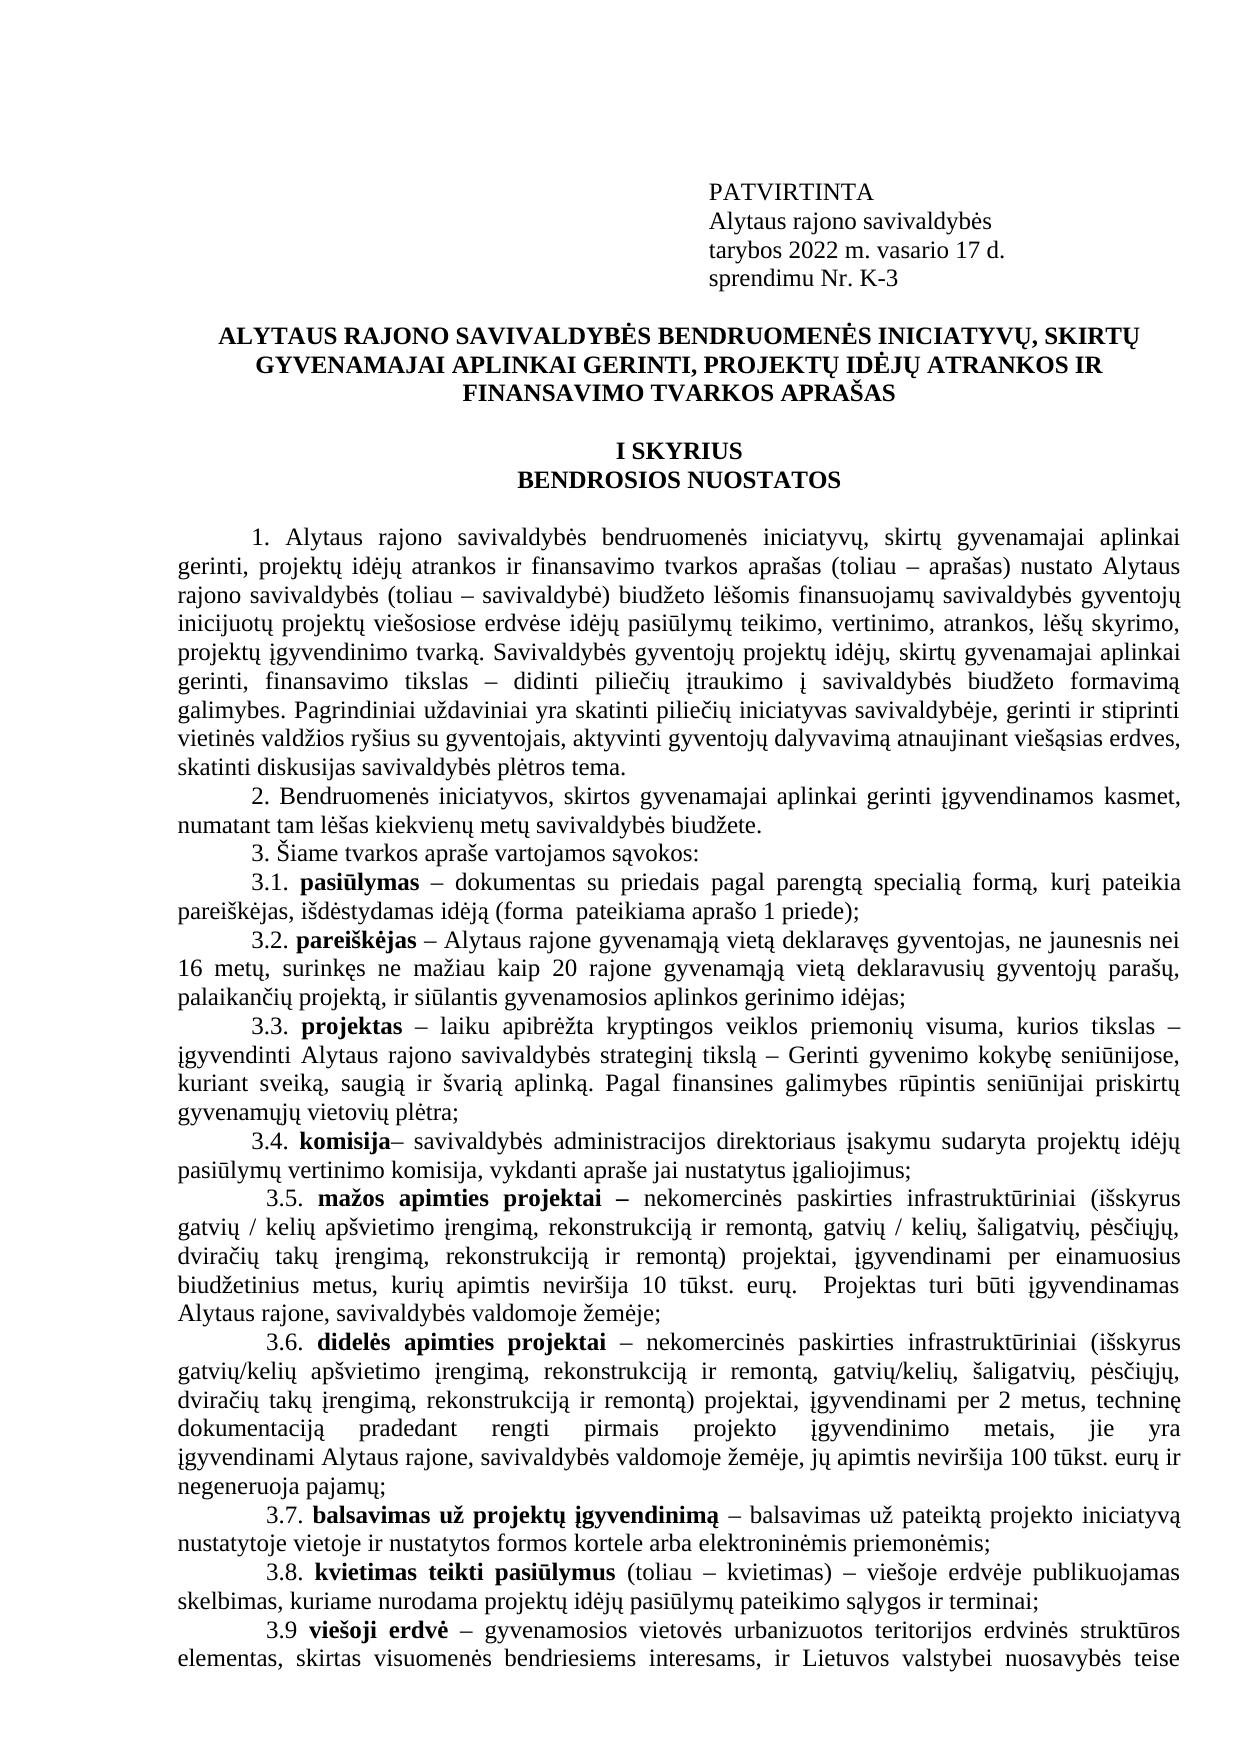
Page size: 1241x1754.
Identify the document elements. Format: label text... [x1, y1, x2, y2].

text 3.6. didelės apimties projektai – nekomercinės paskirties infrastruktūriniai (išskyrus gatvių/kelių apšvietimo įrengimą, rekonstrukciją ir remontą, gatvių/kelių, šaligatvių, pėsčiųjų, dviračių takų įrengimą, rekonstrukciją ir remontą) projektai, įgyvendinami per 2 metus, techninę dokumentaciją pradedant rengti pirmais projekto įgyvendinimo metais, jie yra įgyvendinami Alytaus rajone, savivaldybės valdomoje žemėje, jų apimtis neviršija 100 tūkst. eurų ir negeneruoja pajamų; [177, 1327, 1181, 1500]
text 3. Šiame tvarkos apraše vartojamos sąvokos: [251, 838, 1181, 867]
text 3.5. mažos apimties projektai – nekomercinės paskirties infrastruktūriniai (išskyrus gatvių / kelių apšvietimo įrengimą, rekonstrukciją ir remontą, gatvių / kelių, šaligatvių, pėsčiųjų, dviračių takų įrengimą, rekonstrukciją ir remontą) projektai, įgyvendinami per einamuosius biudžetinius metus, kurių apimtis neviršija 10 tūkst. eurų. Projektas turi būti įgyvendinamas Alytaus rajone, savivaldybės valdomoje žemėje; [177, 1183, 1181, 1327]
text 1. Alytaus rajono savivaldybės bendruomenės iniciatyvų, skirtų gyvenamajai aplinkai gerinti, projektų idėjų atrankos ir finansavimo tvarkos aprašas (toliau – aprašas) nustato Alytaus rajono savivaldybės (toliau – savivaldybė) biudžeto lėšomis finansuojamų savivaldybės gyventojų inicijuotų projektų viešosiose erdvėse idėjų pasiūlymų teikimo, vertinimo, atrankos, lėšų skyrimo, projektų įgyvendinimo tvarką. Savivaldybės gyventojų projektų idėjų, skirtų gyvenamajai aplinkai gerinti, finansavimo tikslas – didinti piliečių įtraukimo į savivaldybės biudžeto formavimą galimybes. Pagrindiniai uždaviniai yra skatinti piliečių iniciatyvas savivaldybėje, gerinti ir stiprinti vietinės valdžios ryšius su gyventojais, aktyvinti gyventojų dalyvavimą atnaujinant viešąsias erdves, skatinti diskusijas savivaldybės plėtros tema. [177, 522, 1181, 781]
text Alytaus rajono savivaldybės [177, 206, 1181, 235]
text tarybos 2022 m. vasario 17 d. [177, 235, 1181, 263]
text 3.3. projektas – laiku apibrėžta kryptingos veiklos priemonių visuma, kurios tikslas – įgyvendinti Alytaus rajono savivaldybės strateginį tikslą – Gerinti gyvenimo kokybę seniūnijose, kuriant sveiką, saugią ir švarią aplinką. Pagal finansines galimybes rūpintis seniūnijai priskirtų gyvenamųjų vietovių plėtra; [177, 1011, 1181, 1126]
text ALYTAUS RAJONO SAVIVALDYBĖS BENDRUOMENĖS INICIATYVŲ, SKIRTŲ GYVENAMAJAI APLINKAI GERINTI, PROJEKTŲ IDĖJŲ ATRANKOS IR FINANSAVIMO TVARKOS APRAŠAS [177, 321, 1181, 407]
text 2. Bendruomenės iniciatyvos, skirtos gyvenamajai aplinkai gerinti įgyvendinamos kasmet, numatant tam lėšas kiekvienų metų savivaldybės biudžete. [177, 781, 1181, 838]
text sprendimu Nr. K-3 [177, 263, 1181, 292]
text PATVIRTINTA [177, 177, 1181, 206]
text 3.1. pasiūlymas – dokumentas su priedais pagal parengtą specialią formą, kurį pateikia pareiškėjas, išdėstydamas idėją (forma pateikiama aprašo 1 priede); [177, 867, 1181, 925]
text 3.9 viešoji erdvė – gyvenamosios vietovės urbanizuotos teritorijos erdvinės struktūros elementas, skirtas visuomenės bendriesiems interesams, ir Lietuvos valstybei nuosavybės teise [177, 1615, 1181, 1672]
text 3.8. kvietimas teikti pasiūlymus (toliau – kvietimas) – viešoje erdvėje publikuojamas skelbimas, kuriame nurodama projektų idėjų pasiūlymų pateikimo sąlygos ir terminai; [177, 1557, 1181, 1615]
text 3.2. pareiškėjas – Alytaus rajone gyvenamąją vietą deklaravęs gyventojas, ne jaunesnis nei 16 metų, surinkęs ne mažiau kaip 20 rajone gyvenamąją vietą deklaravusių gyventojų parašų, palaikančių projektą, ir siūlantis gyvenamosios aplinkos gerinimo idėjas; [177, 925, 1181, 1011]
text I SKYRIUS [177, 436, 1181, 465]
text 3.7. balsavimas už projektų įgyvendinimą – balsavimas už pateiktą projekto iniciatyvą nustatytoje vietoje ir nustatytos formos kortele arba elektroninėmis priemonėmis; [177, 1500, 1181, 1557]
text 3.4. komisija– savivaldybės administracijos direktoriaus įsakymu sudaryta projektų idėjų pasiūlymų vertinimo komisija, vykdanti apraše jai nustatytus įgaliojimus; [177, 1126, 1181, 1183]
text BENDROSIOS NUOSTATOS [177, 465, 1181, 493]
